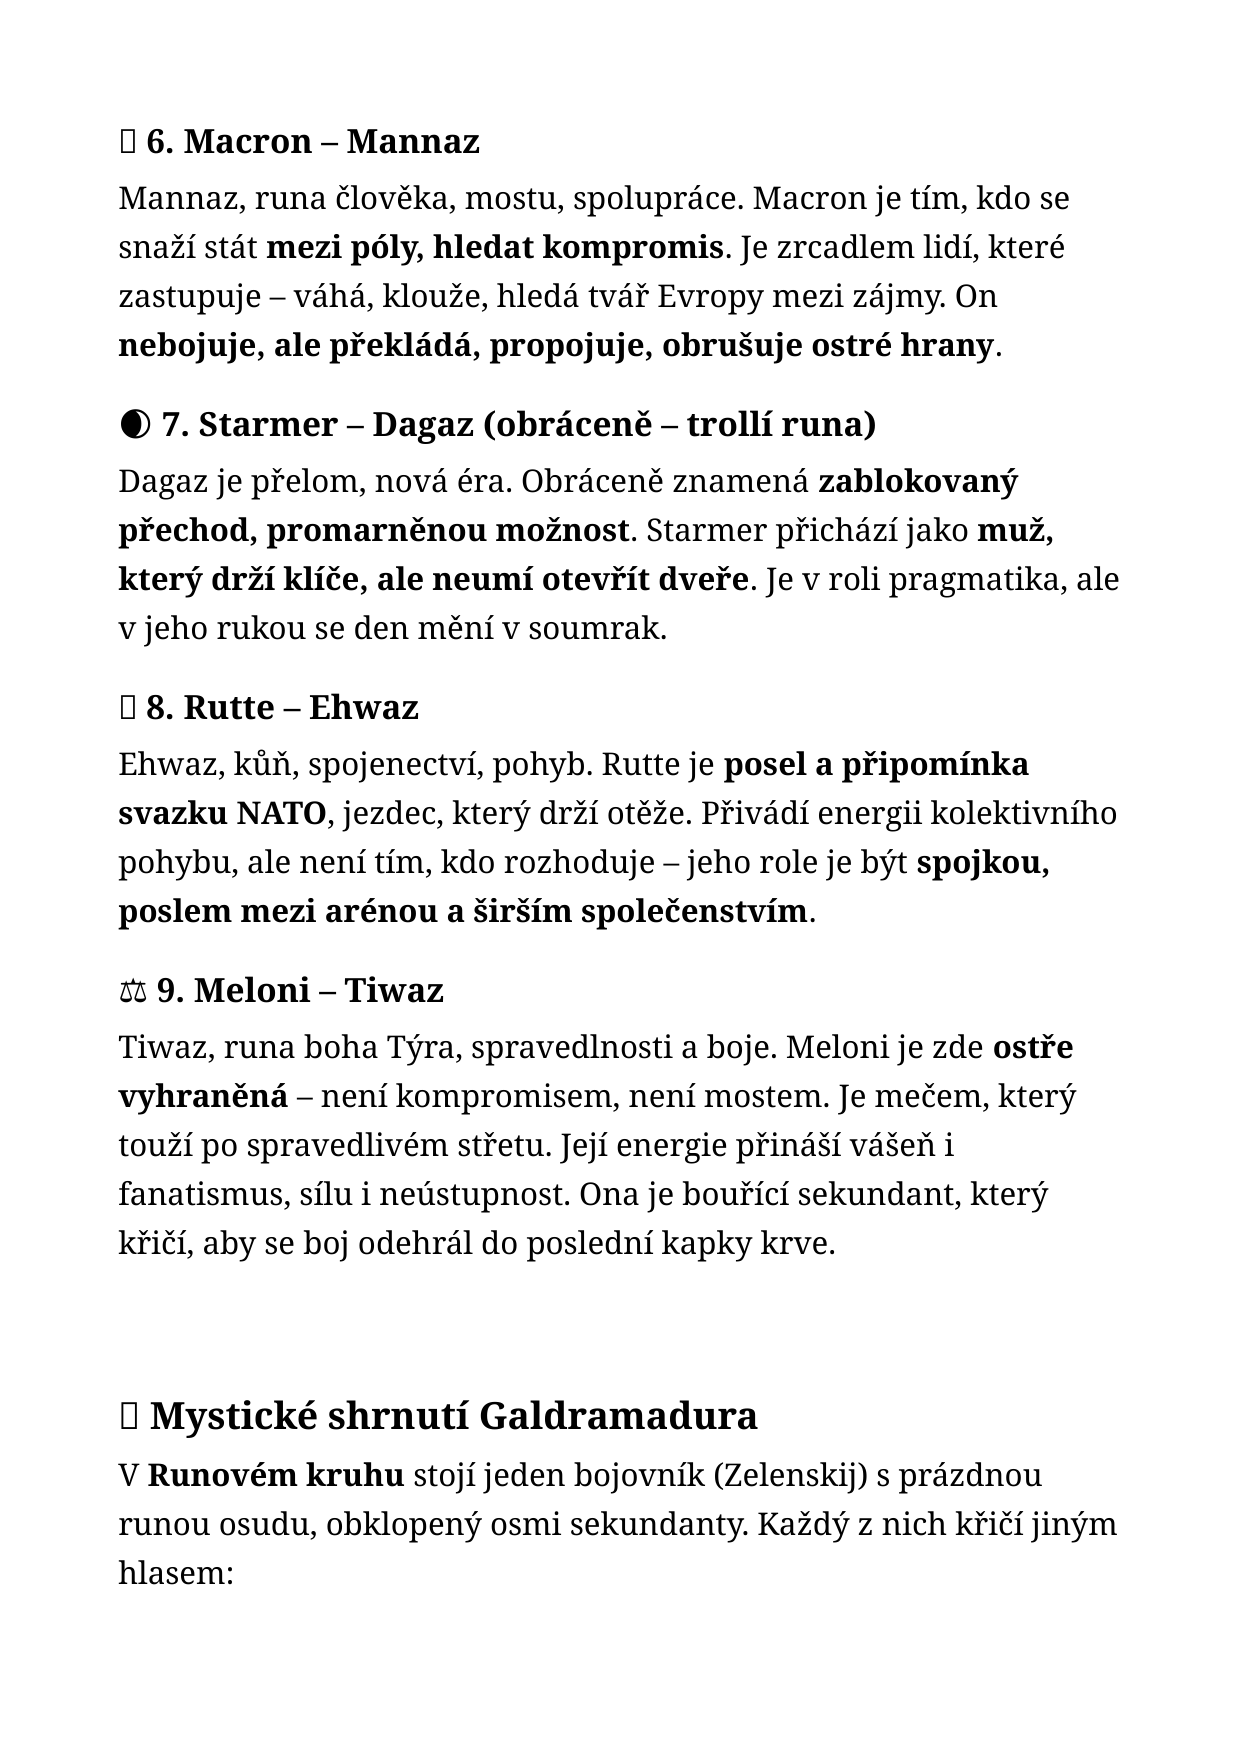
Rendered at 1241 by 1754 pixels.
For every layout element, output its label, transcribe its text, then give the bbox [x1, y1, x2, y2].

subtitle ⚖️ 9. Meloni – Tiwaz [118, 967, 1122, 1012]
text Tiwaz, runa boha Týra, spravedlnosti a boje. Meloni je zde ostře vyhraněná – není kompromisem, není mostem. Je mečem, který touží po spravedlivém střetu. Její energie přináší vášeň i fanatismus, sílu i neústupnost. Ona je bouřící sekundant, který křičí, aby se boj odehrál do poslední kapky krve. [118, 1025, 1122, 1263]
text V Runovém kruhu stojí jeden bojovník (Zelenskij) s prázdnou runou osudu, obklopený osmi sekundanty. Každý z nich křičí jiným hlasem: [118, 1453, 1122, 1593]
text Mannaz, runa člověka, mostu, spolupráce. Macron je tím, kdo se snaží stát mezi póly, hledat kompromis. Je zrcadlem lidí, které zastupuje – váhá, klouže, hledá tvář Evropy mezi zájmy. On nebojuje, ale překládá, propojuje, obrušuje ostré hrany. [118, 176, 1122, 366]
text Ehwaz, kůň, spojenectví, pohyb. Rutte je posel a připomínka svazku NATO, jezdec, který drží otěže. Přivádí energii kolektivního pohybu, ale není tím, kdo rozhoduje – jeho role je být spojkou, poslem mezi arénou a širším společenstvím. [118, 742, 1122, 931]
subtitle ✨ Mystické shrnutí Galdramadura [118, 1389, 1122, 1440]
text Dagaz je přelom, nová éra. Obráceně znamená zablokovaný přechod, promarněnou možnost. Starmer přichází jako muž, který drží klíče, ale neumí otevřít dveře. Je v roli pragmatika, ale v jeho rukou se den mění v soumrak. [118, 459, 1122, 648]
subtitle 🤝 6. Macron – Mannaz [118, 118, 1122, 163]
subtitle 🌒 7. Starmer – Dagaz (obráceně – trollí runa) [118, 401, 1122, 446]
subtitle 🐎 8. Rutte – Ehwaz [118, 684, 1122, 729]
